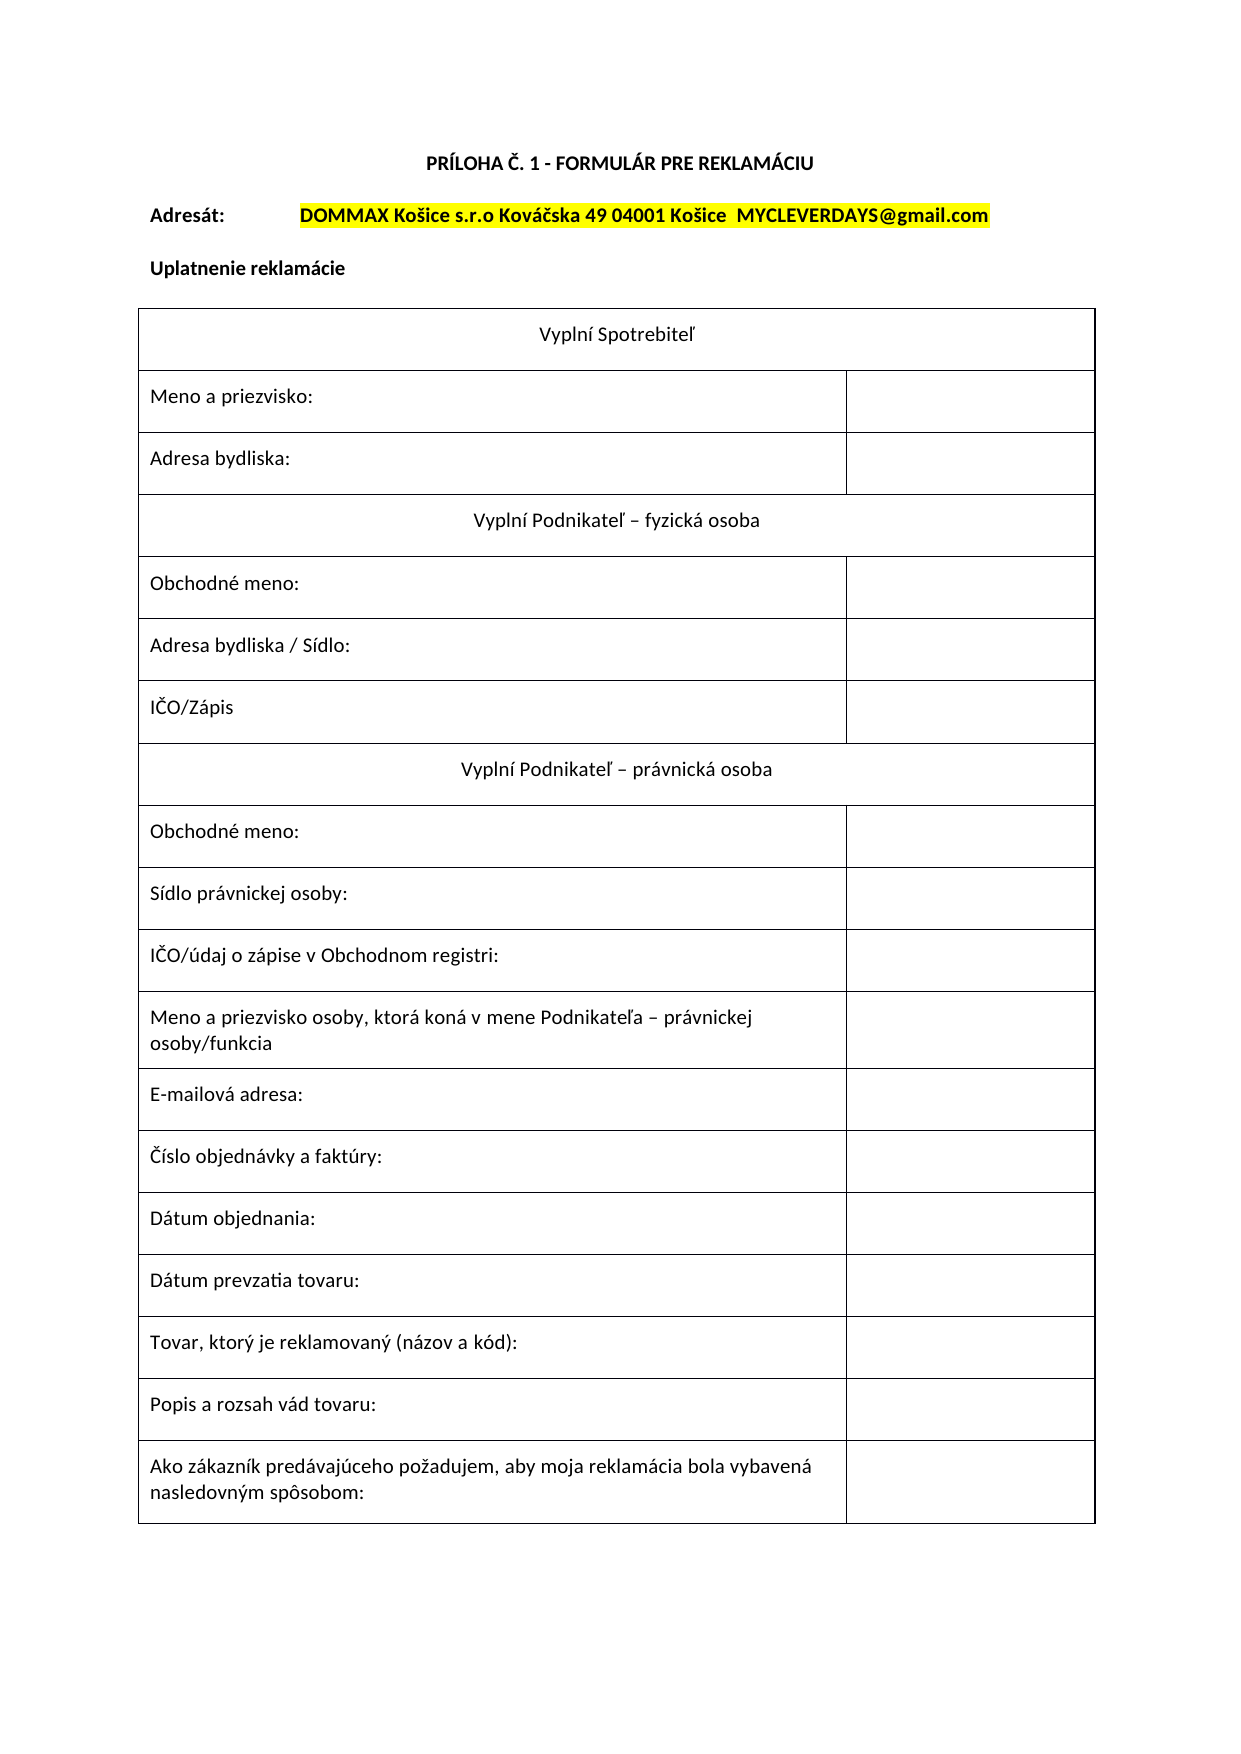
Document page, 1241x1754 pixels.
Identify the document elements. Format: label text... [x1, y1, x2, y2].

table_cell Sídlo právnickej osoby: [139, 868, 846, 929]
table_cell Obchodné meno: [139, 557, 846, 618]
table_cell Obchodné meno: [139, 806, 846, 867]
table_cell Dátum prevzatia tovaru: [139, 1255, 846, 1316]
table_cell Ako zákazník predávajúceho požadujem, aby moja reklamácia bola vybavená nasledovným spôsobom: [139, 1441, 846, 1523]
table_cell [847, 681, 1094, 742]
table_header Vyplní Spotrebiteľ [139, 309, 1094, 370]
table_cell [847, 1131, 1094, 1192]
table_cell Dátum objednania: [139, 1193, 846, 1254]
table_cell [847, 930, 1094, 991]
table_cell E-mailová adresa: [139, 1069, 846, 1130]
text Adresát: DOMMAX Košice s.r.o Kováčska 49 04001 Košice MYCLEVERDAYS@gmail.com [150, 203, 1090, 228]
text Uplatnenie reklamácie [150, 255, 1090, 281]
table_cell [847, 433, 1094, 494]
table_cell Adresa bydliska / Sídlo: [139, 619, 846, 680]
table_cell [847, 868, 1094, 929]
table_cell Popis a rozsah vád tovaru: [139, 1379, 846, 1440]
table_cell Meno a priezvisko osoby, ktorá koná v mene Podnikateľa – právnickej osoby/funkcia [139, 992, 846, 1068]
table_cell [847, 619, 1094, 680]
table_cell [847, 992, 1094, 1068]
table_cell Tovar, ktorý je reklamovaný (názov a kód): [139, 1317, 846, 1378]
table_cell Vyplní Podnikateľ – právnická osoba [139, 744, 1094, 804]
table_cell [847, 806, 1094, 867]
table_cell IČO/Zápis [139, 681, 846, 742]
table_cell Číslo objednávky a faktúry: [139, 1131, 846, 1192]
table_cell Adresa bydliska: [139, 433, 846, 494]
table_cell [847, 1193, 1094, 1254]
table_cell [847, 557, 1094, 618]
table_cell Meno a priezvisko: [139, 371, 846, 432]
table_cell [847, 371, 1094, 432]
table_cell [847, 1069, 1094, 1130]
text Príloha č. 1 - Formulár pre reklamáciu [150, 150, 1090, 175]
table_cell [847, 1255, 1094, 1316]
table_cell [847, 1441, 1094, 1523]
table_cell [847, 1317, 1094, 1378]
table_cell Vyplní Podnikateľ – fyzická osoba [139, 495, 1094, 556]
table_cell [847, 1379, 1094, 1440]
table_cell IČO/údaj o zápise v Obchodnom registri: [139, 930, 846, 991]
